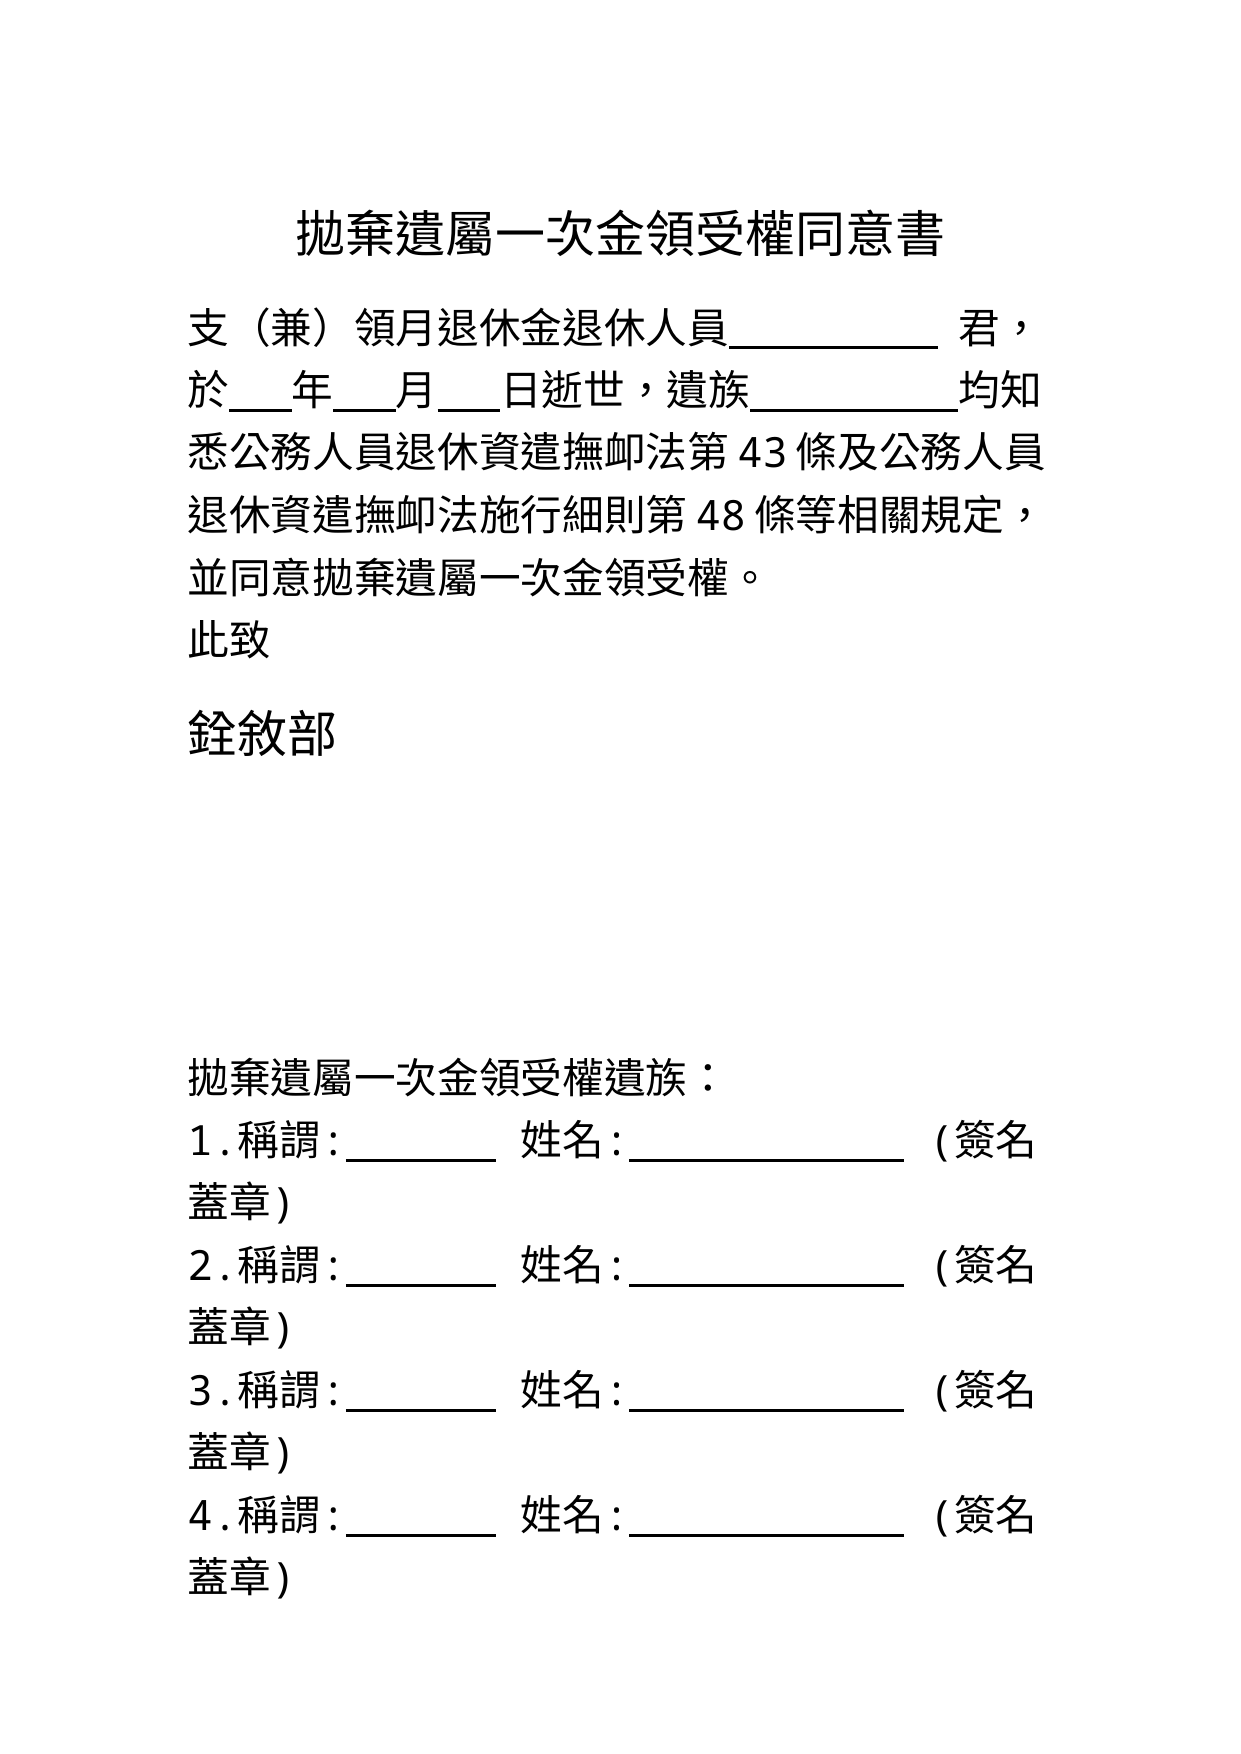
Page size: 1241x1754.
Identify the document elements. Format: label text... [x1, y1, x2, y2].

text 1.稱謂: 姓名: (簽名蓋章) [187, 1096, 1053, 1221]
text 銓敘部 [187, 658, 1053, 783]
text 拋棄遺屬一次金領受權遺族： [187, 1033, 1053, 1096]
text 3.稱謂: 姓名: (簽名蓋章) [187, 1346, 1053, 1471]
text 支（兼）領月退休金退休人員 君，於 年 月 日逝世，遺族 均知悉公務人員退休資遣撫卹法第43條及公務人員退休資遣撫卹法施行細則第48條等相關規定，並同意拋棄遺屬一次金領受權。 [187, 283, 1053, 596]
text 此致 [187, 596, 1053, 658]
text 2.稱謂: 姓名: (簽名蓋章) [187, 1221, 1053, 1346]
text 拋棄遺屬一次金領受權同意書 [187, 158, 1053, 283]
text 4.稱謂: 姓名: (簽名蓋章) [187, 1471, 1053, 1596]
